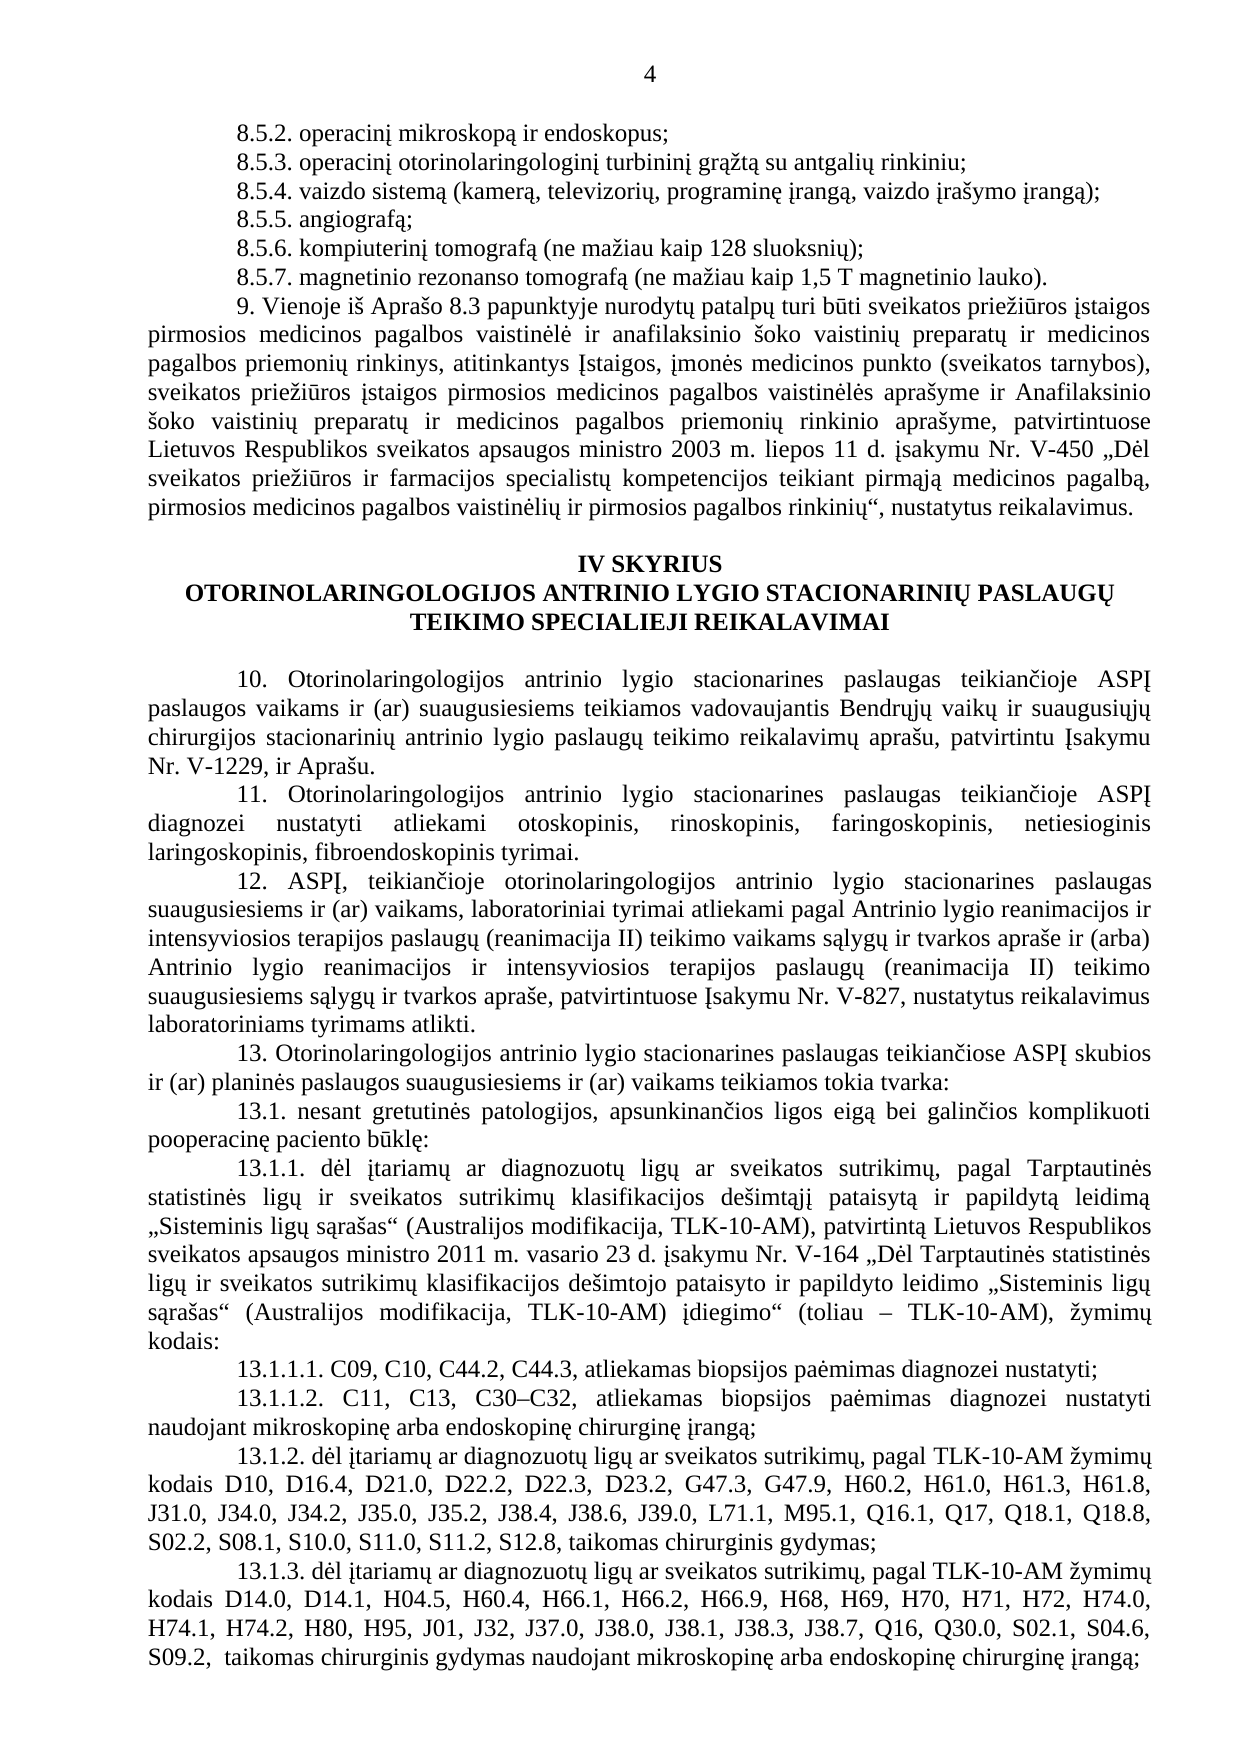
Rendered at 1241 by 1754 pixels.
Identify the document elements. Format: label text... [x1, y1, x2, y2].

text 12. ASPĮ, teikiančioje otorinolaringologijos antrinio lygio stacionarines paslaugas suaugusiesiems ir (ar) vaikams, laboratoriniai tyrimai atliekami pagal Antrinio lygio reanimacijos ir intensyviosios terapijos paslaugų (reanimacija II) teikimo vaikams sąlygų ir tvarkos apraše ir (arba) Antrinio lygio reanimacijos ir intensyviosios terapijos paslaugų (reanimacija II) teikimo suaugusiesiems sąlygų ir tvarkos apraše, patvirtintuose Įsakymu Nr. V-827, nustatytus reikalavimus laboratoriniams tyrimams atlikti. [148, 866, 1152, 1038]
text 13.1.2. dėl įtariamų ar diagnozuotų ligų ar sveikatos sutrikimų, pagal TLK-10-AM žymimų kodais D10, D16.4, D21.0, D22.2, D22.3, D23.2, G47.3, G47.9, H60.2, H61.0, H61.3, H61.8, J31.0, J34.0, J34.2, J35.0, J35.2, J38.4, J38.6, J39.0, L71.1, M95.1, Q16.1, Q17, Q18.1, Q18.8, S02.2, S08.1, S10.0, S11.0, S11.2, S12.8, taikomas chirurginis gydymas; [148, 1441, 1152, 1556]
text 8.5.4. vaizdo sistemą (kamerą, televizorių, programinę įrangą, vaizdo įrašymo įrangą); [148, 176, 1152, 204]
text 13.1.3. dėl įtariamų ar diagnozuotų ligų ar sveikatos sutrikimų, pagal TLK-10-AM žymimų kodais D14.0, D14.1, H04.5, H60.4, H66.1, H66.2, H66.9, H68, H69, H70, H71, H72, H74.0, H74.1, H74.2, H80, H95, J01, J32, J37.0, J38.0, J38.1, J38.3, J38.7, Q16, Q30.0, S02.1, S04.6, S09.2, taikomas chirurginis gydymas naudojant mikroskopinę arba endoskopinę chirurginę įrangą; [148, 1556, 1152, 1671]
text 10. Otorinolaringologijos antrinio lygio stacionarines paslaugas teikiančioje ASPĮ paslaugos vaikams ir (ar) suaugusiesiems teikiamos vadovaujantis Bendrųjų vaikų ir suaugusiųjų chirurgijos stacionarinių antrinio lygio paslaugų teikimo reikalavimų aprašu, patvirtintu Įsakymu Nr. V-1229, ir Aprašu. [148, 664, 1152, 779]
text 8.5.7. magnetinio rezonanso tomografą (ne mažiau kaip 1,5 T magnetinio lauko). [148, 262, 1152, 291]
text IV SKYRIUS [148, 549, 1152, 578]
text 8.5.6. kompiuterinį tomografą (ne mažiau kaip 128 sluoksnių); [148, 233, 1152, 262]
text OTORINOLARINGOLOGIJOS ANTRINIO LYGIO STACIONARINIŲ PASLAUGŲ TEIKIMO SPECIALIEJI REIKALAVIMAI [148, 578, 1152, 636]
text 8.5.2. operacinį mikroskopą ir endoskopus; [148, 118, 1152, 147]
text 13.1.1.2. C11, C13, C30–C32, atliekamas biopsijos paėmimas diagnozei nustatyti naudojant mikroskopinę arba endoskopinę chirurginę įrangą; [148, 1383, 1152, 1441]
text 9. Vienoje iš Aprašo 8.3 papunktyje nurodytų patalpų turi būti sveikatos priežiūros įstaigos pirmosios medicinos pagalbos vaistinėlė ir anafilaksinio šoko vaistinių preparatų ir medicinos pagalbos priemonių rinkinys, atitinkantys Įstaigos, įmonės medicinos punkto (sveikatos tarnybos), sveikatos priežiūros įstaigos pirmosios medicinos pagalbos vaistinėlės aprašyme ir Anafilaksinio šoko vaistinių preparatų ir medicinos pagalbos priemonių rinkinio aprašyme, patvirtintuose Lietuvos Respublikos sveikatos apsaugos ministro 2003 m. liepos 11 d. įsakymu Nr. V-450 „Dėl sveikatos priežiūros ir farmacijos specialistų kompetencijos teikiant pirmąją medicinos pagalbą, pirmosios medicinos pagalbos vaistinėlių ir pirmosios pagalbos rinkinių“, nustatytus reikalavimus. [148, 291, 1152, 521]
text 11. Otorinolaringologijos antrinio lygio stacionarines paslaugas teikiančioje ASPĮ diagnozei nustatyti atliekami otoskopinis, rinoskopinis, faringoskopinis, netiesioginis laringoskopinis, fibroendoskopinis tyrimai. [148, 779, 1152, 866]
text 13. Otorinolaringologijos antrinio lygio stacionarines paslaugas teikiančiose ASPĮ skubios ir (ar) planinės paslaugos suaugusiesiems ir (ar) vaikams teikiamos tokia tvarka: [148, 1038, 1152, 1096]
text 13.1.1. dėl įtariamų ar diagnozuotų ligų ar sveikatos sutrikimų, pagal Tarptautinės statistinės ligų ir sveikatos sutrikimų klasifikacijos dešimtąjį pataisytą ir papildytą leidimą „Sisteminis ligų sąrašas“ (Australijos modifikacija, TLK-10-AM), patvirtintą Lietuvos Respublikos sveikatos apsaugos ministro 2011 m. vasario 23 d. įsakymu Nr. V-164 „Dėl Tarptautinės statistinės ligų ir sveikatos sutrikimų klasifikacijos dešimtojo pataisyto ir papildyto leidimo „Sisteminis ligų sąrašas“ (Australijos modifikacija, TLK-10-AM) įdiegimo“ (toliau – TLK-10-AM), žymimų kodais: [148, 1153, 1152, 1354]
text 13.1. nesant gretutinės patologijos, apsunkinančios ligos eigą bei galinčios komplikuoti pooperacinę paciento būklę: [148, 1096, 1152, 1153]
text 13.1.1.1. C09, C10, C44.2, C44.3, atliekamas biopsijos paėmimas diagnozei nustatyti; [148, 1354, 1152, 1383]
text 8.5.5. angiografą; [148, 204, 1152, 233]
text 8.5.3. operacinį otorinolaringologinį turbininį grąžtą su antgalių rinkiniu; [148, 147, 1152, 176]
